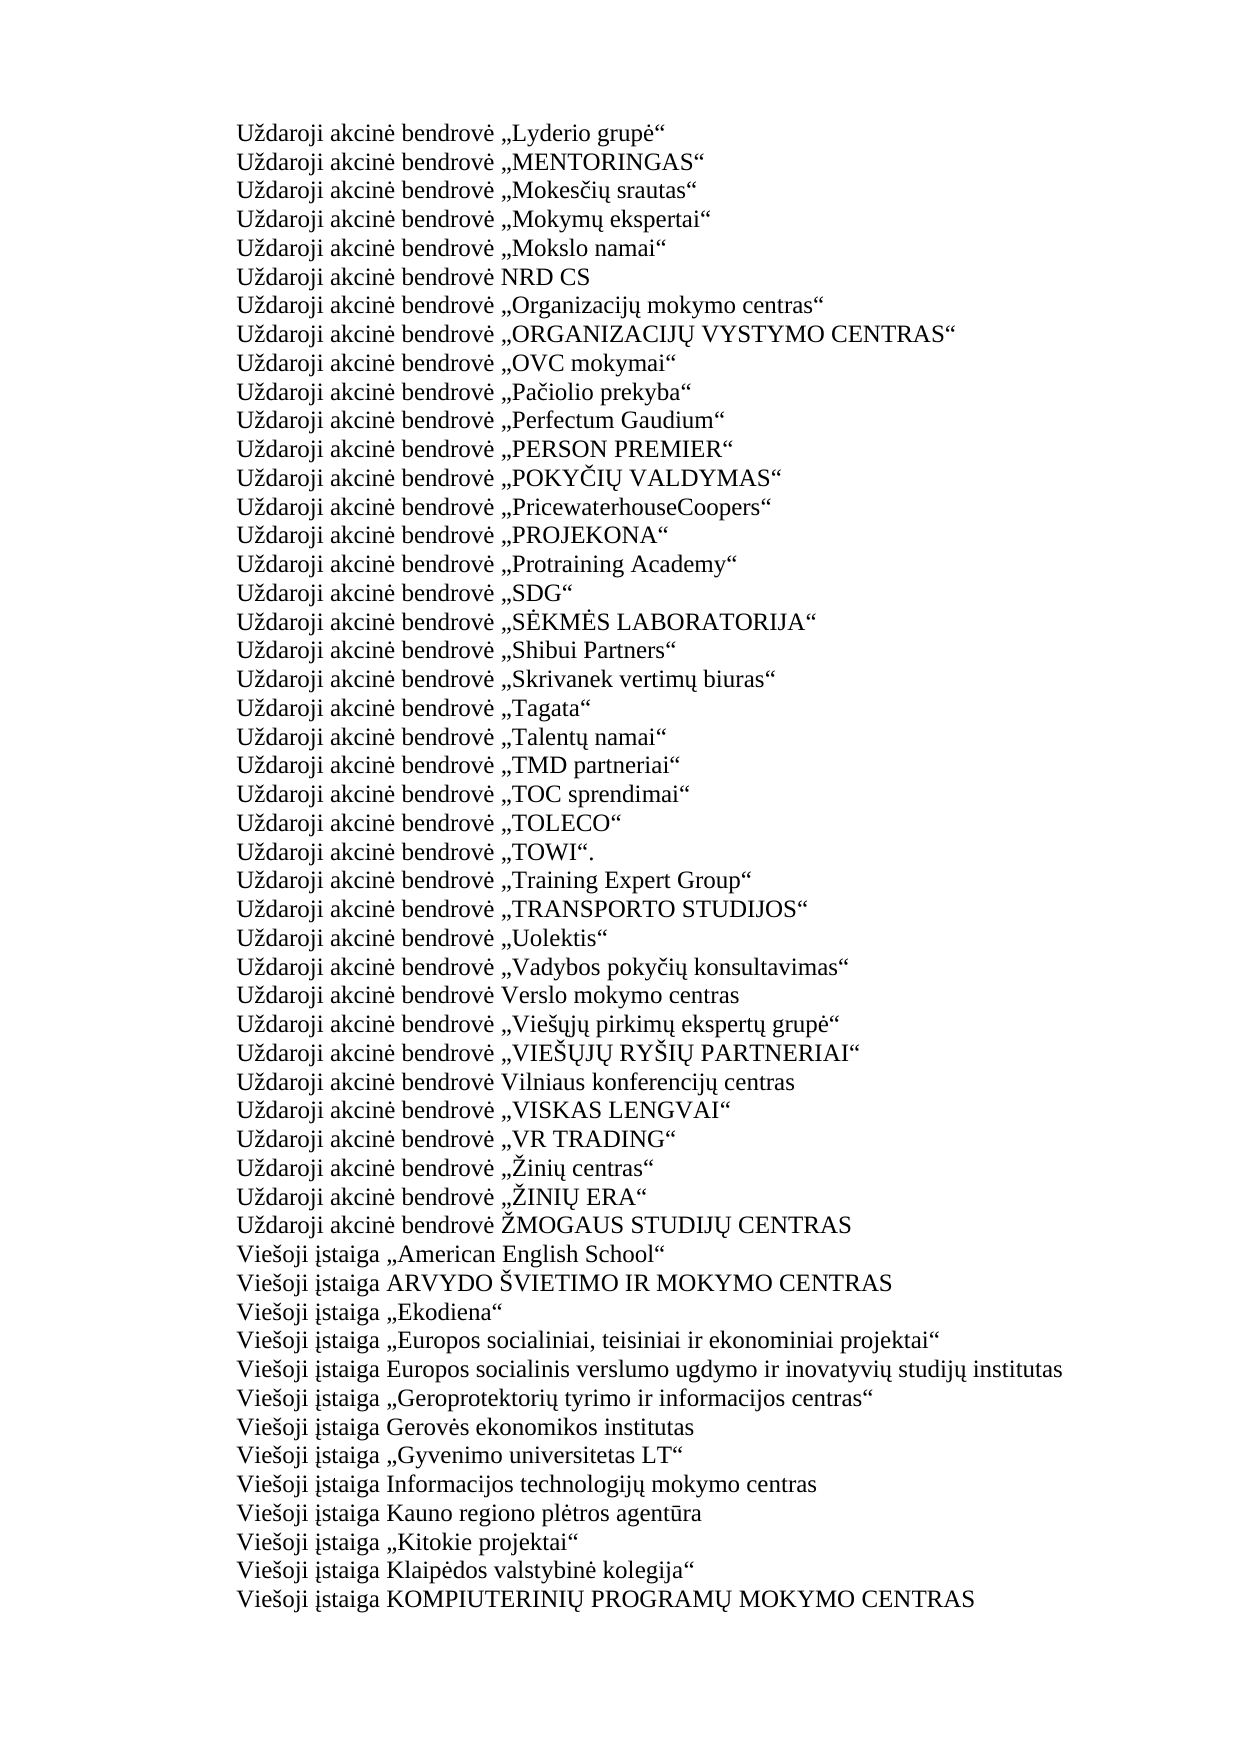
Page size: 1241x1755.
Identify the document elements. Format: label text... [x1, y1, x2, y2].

text Uždaroji akcinė bendrovė „Mokslo namai“ [177, 233, 1122, 262]
text Uždaroji akcinė bendrovė „TMD partneriai“ [177, 751, 1122, 779]
text Uždaroji akcinė bendrovė „TRANSPORTO STUDIJOS“ [177, 894, 1122, 923]
text Uždaroji akcinė bendrovė „Uolektis“ [177, 923, 1122, 952]
text Viešoji įstaiga „Europos socialiniai, teisiniai ir ekonominiai projektai“ [177, 1326, 1122, 1354]
text Viešoji įstaiga „Gyvenimo universitetas LT“ [177, 1441, 1122, 1469]
text Uždaroji akcinė bendrovė „Skrivanek vertimų biuras“ [177, 664, 1122, 693]
text Uždaroji akcinė bendrovė NRD CS [177, 262, 1122, 291]
text Viešoji įstaiga „American English School“ [177, 1239, 1122, 1268]
text Viešoji įstaiga KOMPIUTERINIŲ PROGRAMŲ MOKYMO CENTRAS [177, 1584, 1122, 1613]
text Uždaroji akcinė bendrovė „MENTORINGAS“ [177, 147, 1122, 176]
text Viešoji įstaiga Kauno regiono plėtros agentūra [177, 1498, 1122, 1527]
text Viešoji įstaiga Gerovės ekonomikos institutas [177, 1412, 1122, 1441]
text Uždaroji akcinė bendrovė „ŽINIŲ ERA“ [177, 1182, 1122, 1211]
text Uždaroji akcinė bendrovė „Viešųjų pirkimų ekspertų grupė“ [177, 1009, 1122, 1038]
text Uždaroji akcinė bendrovė „Shibui Partners“ [177, 636, 1122, 664]
text Viešoji įstaiga „Geroprotektorių tyrimo ir informacijos centras“ [177, 1383, 1122, 1412]
text Uždaroji akcinė bendrovė „Mokymų ekspertai“ [177, 204, 1122, 233]
text Viešoji įstaiga Informacijos technologijų mokymo centras [177, 1469, 1122, 1498]
text Uždaroji akcinė bendrovė „PricewaterhouseCoopers“ [177, 492, 1122, 521]
text Viešoji įstaiga Klaipėdos valstybinė kolegija“ [177, 1556, 1122, 1584]
text Uždaroji akcinė bendrovė Vilniaus konferencijų centras [177, 1067, 1122, 1096]
text Uždaroji akcinė bendrovė „Mokesčių srautas“ [177, 176, 1122, 204]
text Uždaroji akcinė bendrovė „Lyderio grupė“ [177, 118, 1122, 147]
text Uždaroji akcinė bendrovė „Protraining Academy“ [177, 549, 1122, 578]
text Viešoji įstaiga Europos socialinis verslumo ugdymo ir inovatyvių studijų institutas [177, 1354, 1122, 1383]
text Uždaroji akcinė bendrovė „TOC sprendimai“ [177, 779, 1122, 808]
text Uždaroji akcinė bendrovė „TOWI“. [177, 837, 1122, 866]
text Uždaroji akcinė bendrovė „PERSON PREMIER“ [177, 434, 1122, 463]
text Uždaroji akcinė bendrovė ŽMOGAUS STUDIJŲ CENTRAS [177, 1211, 1122, 1239]
text Uždaroji akcinė bendrovė „Vadybos pokyčių konsultavimas“ [177, 952, 1122, 981]
text Uždaroji akcinė bendrovė „Tagata“ [177, 693, 1122, 722]
text Viešoji įstaiga ARVYDO ŠVIETIMO IR MOKYMO CENTRAS [177, 1268, 1122, 1297]
text Viešoji įstaiga „Ekodiena“ [177, 1297, 1122, 1326]
text Uždaroji akcinė bendrovė „Žinių centras“ [177, 1153, 1122, 1182]
text Uždaroji akcinė bendrovė „Training Expert Group“ [177, 866, 1122, 894]
text Uždaroji akcinė bendrovė „Organizacijų mokymo centras“ [177, 291, 1122, 319]
text Uždaroji akcinė bendrovė „SĖKMĖS LABORATORIJA“ [177, 607, 1122, 636]
text Uždaroji akcinė bendrovė „SDG“ [177, 578, 1122, 607]
text Uždaroji akcinė bendrovė „Perfectum Gaudium“ [177, 406, 1122, 434]
text Uždaroji akcinė bendrovė „VR TRADING“ [177, 1124, 1122, 1153]
text Uždaroji akcinė bendrovė „VISKAS LENGVAI“ [177, 1096, 1122, 1124]
text Uždaroji akcinė bendrovė „TOLECO“ [177, 808, 1122, 837]
text Uždaroji akcinė bendrovė „VIEŠŲJŲ RYŠIŲ PARTNERIAI“ [177, 1038, 1122, 1067]
text Uždaroji akcinė bendrovė „Talentų namai“ [177, 722, 1122, 751]
text Uždaroji akcinė bendrovė „ORGANIZACIJŲ VYSTYMO CENTRAS“ [177, 319, 1122, 348]
text Uždaroji akcinė bendrovė „OVC mokymai“ [177, 348, 1122, 377]
text Uždaroji akcinė bendrovė „PROJEKONA“ [177, 521, 1122, 549]
text Uždaroji akcinė bendrovė Verslo mokymo centras [177, 981, 1122, 1009]
text Uždaroji akcinė bendrovė „Pačiolio prekyba“ [177, 377, 1122, 406]
text Viešoji įstaiga „Kitokie projektai“ [177, 1527, 1122, 1556]
text Uždaroji akcinė bendrovė „POKYČIŲ VALDYMAS“ [177, 463, 1122, 492]
